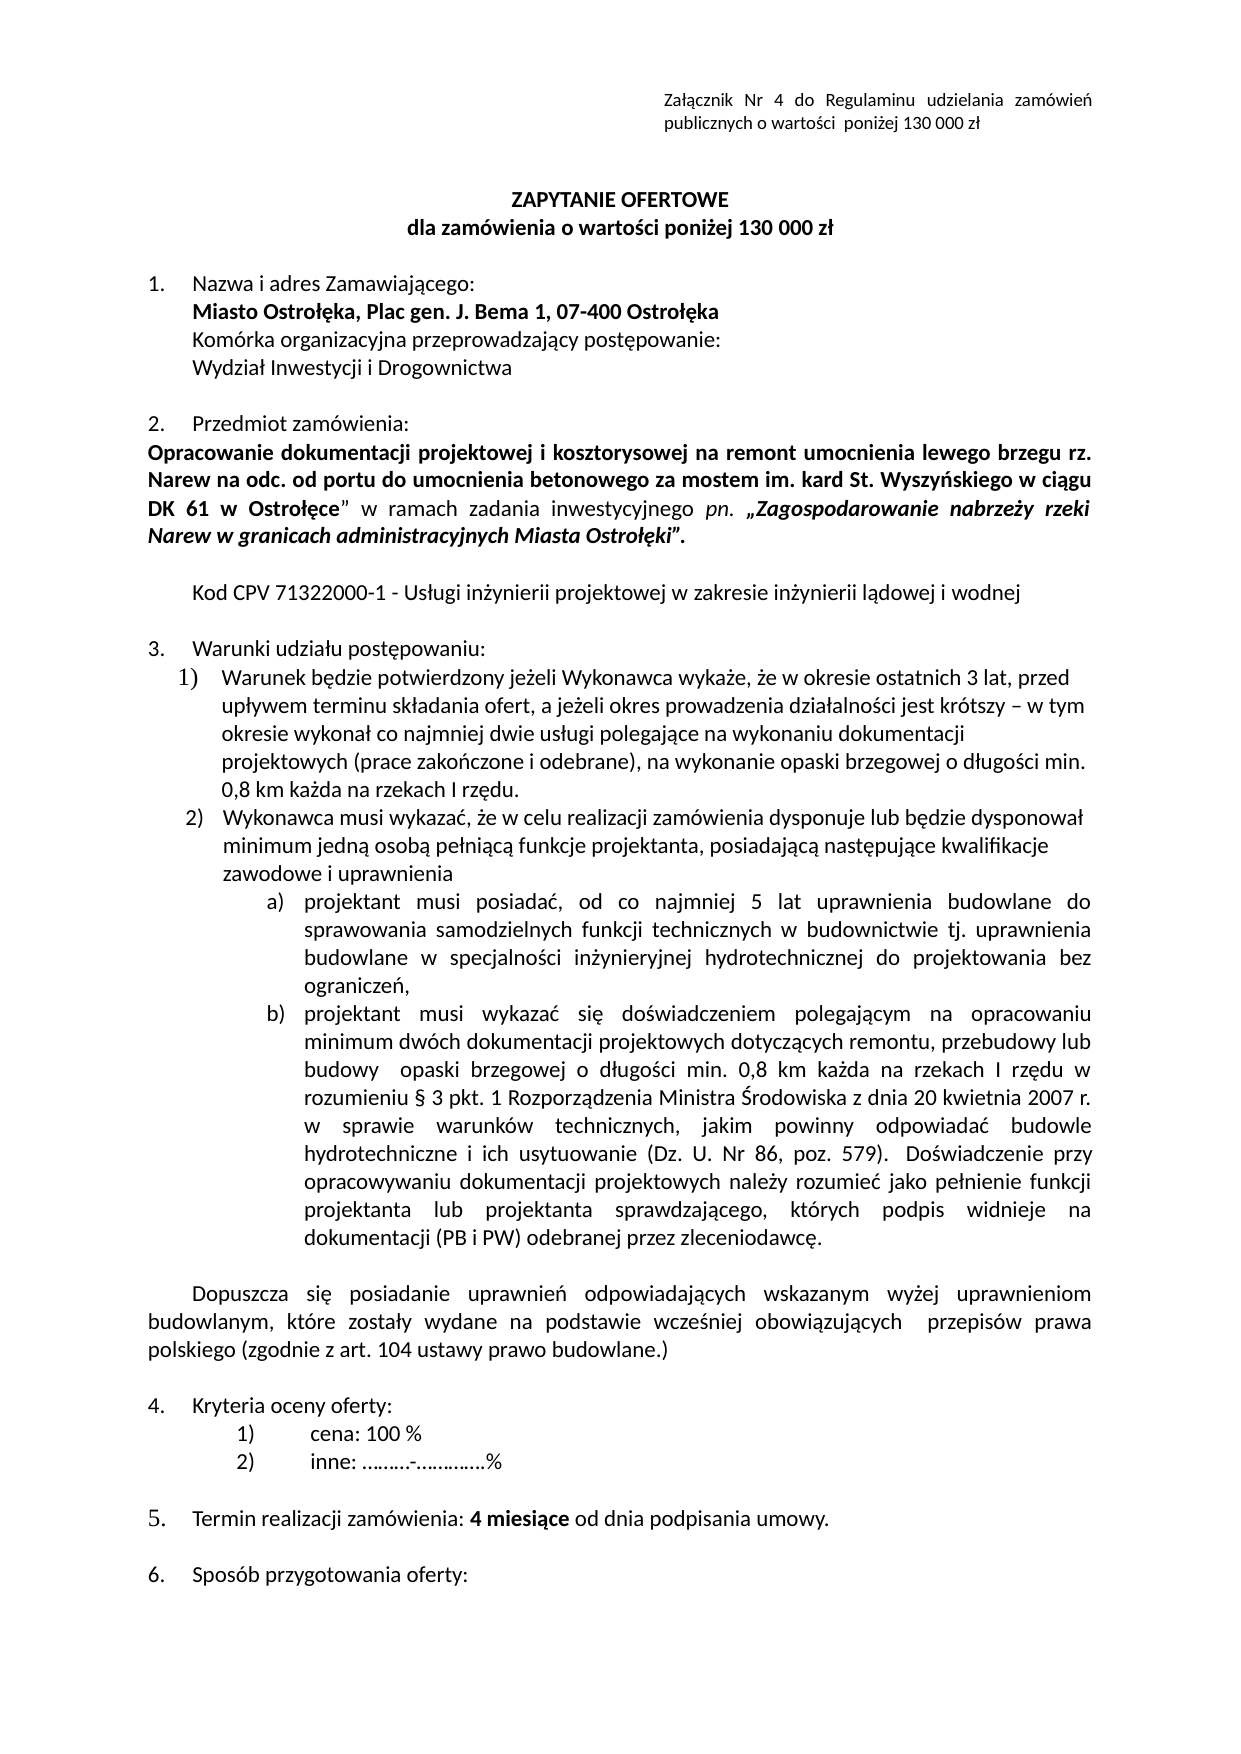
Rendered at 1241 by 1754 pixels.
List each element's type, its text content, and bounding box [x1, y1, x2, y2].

text Komórka organizacyjna przeprowadzający postępowanie: [192, 326, 1093, 353]
text Wydział Inwestycji i Drogownictwa [192, 353, 1093, 382]
list Przedmiot zamówienia: [148, 409, 1093, 438]
text Kod CPV 71322000-1 - Usługi inżynierii projektowej w zakresie inżynierii lądowej i wodnej [192, 578, 1093, 606]
list projektant musi wykazać się doświadczeniem polegającym na opracowaniu minimum dwóch dokumentacji projektowych dotyczących remontu, przebudowy lub budowy opaski brzegowej o długości min. 0,8 km każda na rzekach I rzędu w rozumieniu § 3 pkt. 1 Rozporządzenia Ministra Środowiska z dnia 20 kwietnia 2007 r. w sprawie warunków technicznych, jakim powinny odpowiadać budowle hydrotechniczne i ich usytuowanie (Dz. U. Nr 86, poz. 579). Doświadczenie przy opracowywaniu dokumentacji projektowych należy rozumieć jako pełnienie funkcji projektanta lub projektanta sprawdzającego, których podpis widnieje na dokumentacji (PB i PW) odebranej przez zleceniodawcę. [266, 999, 1093, 1251]
text Załącznik Nr 4 do Regulaminu udzielania zamówień publicznych o wartości poniżej 130 000 zł [664, 89, 1093, 157]
list Kryteria oceny oferty: [148, 1391, 1093, 1419]
text Opracowanie dokumentacji projektowej i kosztorysowej na remont umocnienia lewego brzegu rz. Narew na odc. od portu do umocnienia betonowego za mostem im. kard St. Wyszyńskiego w ciągu DK 61 w Ostrołęce” w ramach zadania inwestycyjnego pn. „Zagospodarowanie nabrzeży rzeki Narew w granicach administracyjnych Miasta Ostrołęki”. [148, 438, 1093, 550]
list projektant musi posiadać, od co najmniej 5 lat uprawnienia budowlane do sprawowania samodzielnych funkcji technicznych w budownictwie tj. uprawnienia budowlane w specjalności inżynieryjnej hydrotechnicznej do projektowania bez ograniczeń, [266, 887, 1093, 999]
list Sposób przygotowania oferty: [148, 1561, 1093, 1588]
text ZAPYTANIE OFERTOWE [148, 185, 1093, 213]
list Wykonawca musi wykazać, że w celu realizacji zamówienia dysponuje lub będzie dysponował minimum jedną osobą pełniącą funkcje projektanta, posiadającą następujące kwalifikacje zawodowe i uprawnienia [185, 803, 1093, 887]
list Nazwa i adres Zamawiającego: [148, 269, 1093, 297]
list Warunki udziału postępowaniu: [148, 634, 1093, 662]
text Dopuszcza się posiadanie uprawnień odpowiadających wskazanym wyżej uprawnieniom budowlanym, które zostały wydane na podstawie wcześniej obowiązujących przepisów prawa polskiego (zgodnie z art. 104 ustawy prawo budowlane.) [148, 1279, 1093, 1363]
text dla zamówienia o wartości poniżej 130 000 zł [148, 213, 1093, 241]
list cena: 100 % [236, 1419, 1093, 1447]
list Termin realizacji zamówienia: 4 miesiące od dnia podpisania umowy. [148, 1503, 1093, 1532]
text Miasto Ostrołęka, Plac gen. J. Bema 1, 07-400 Ostrołęka [192, 297, 1093, 326]
list inne: ………-………….% [236, 1447, 1093, 1475]
list Warunek będzie potwierdzony jeżeli Wykonawca wykaże, że w okresie ostatnich 3 lat, przed upływem terminu składania ofert, a jeżeli okres prowadzenia działalności jest krótszy – w tym okresie wykonał co najmniej dwie usługi polegające na wykonaniu dokumentacji projektowych (prace zakończone i odebrane), na wykonanie opaski brzegowej o długości min. 0,8 km każda na rzekach I rzędu. [177, 662, 1093, 803]
